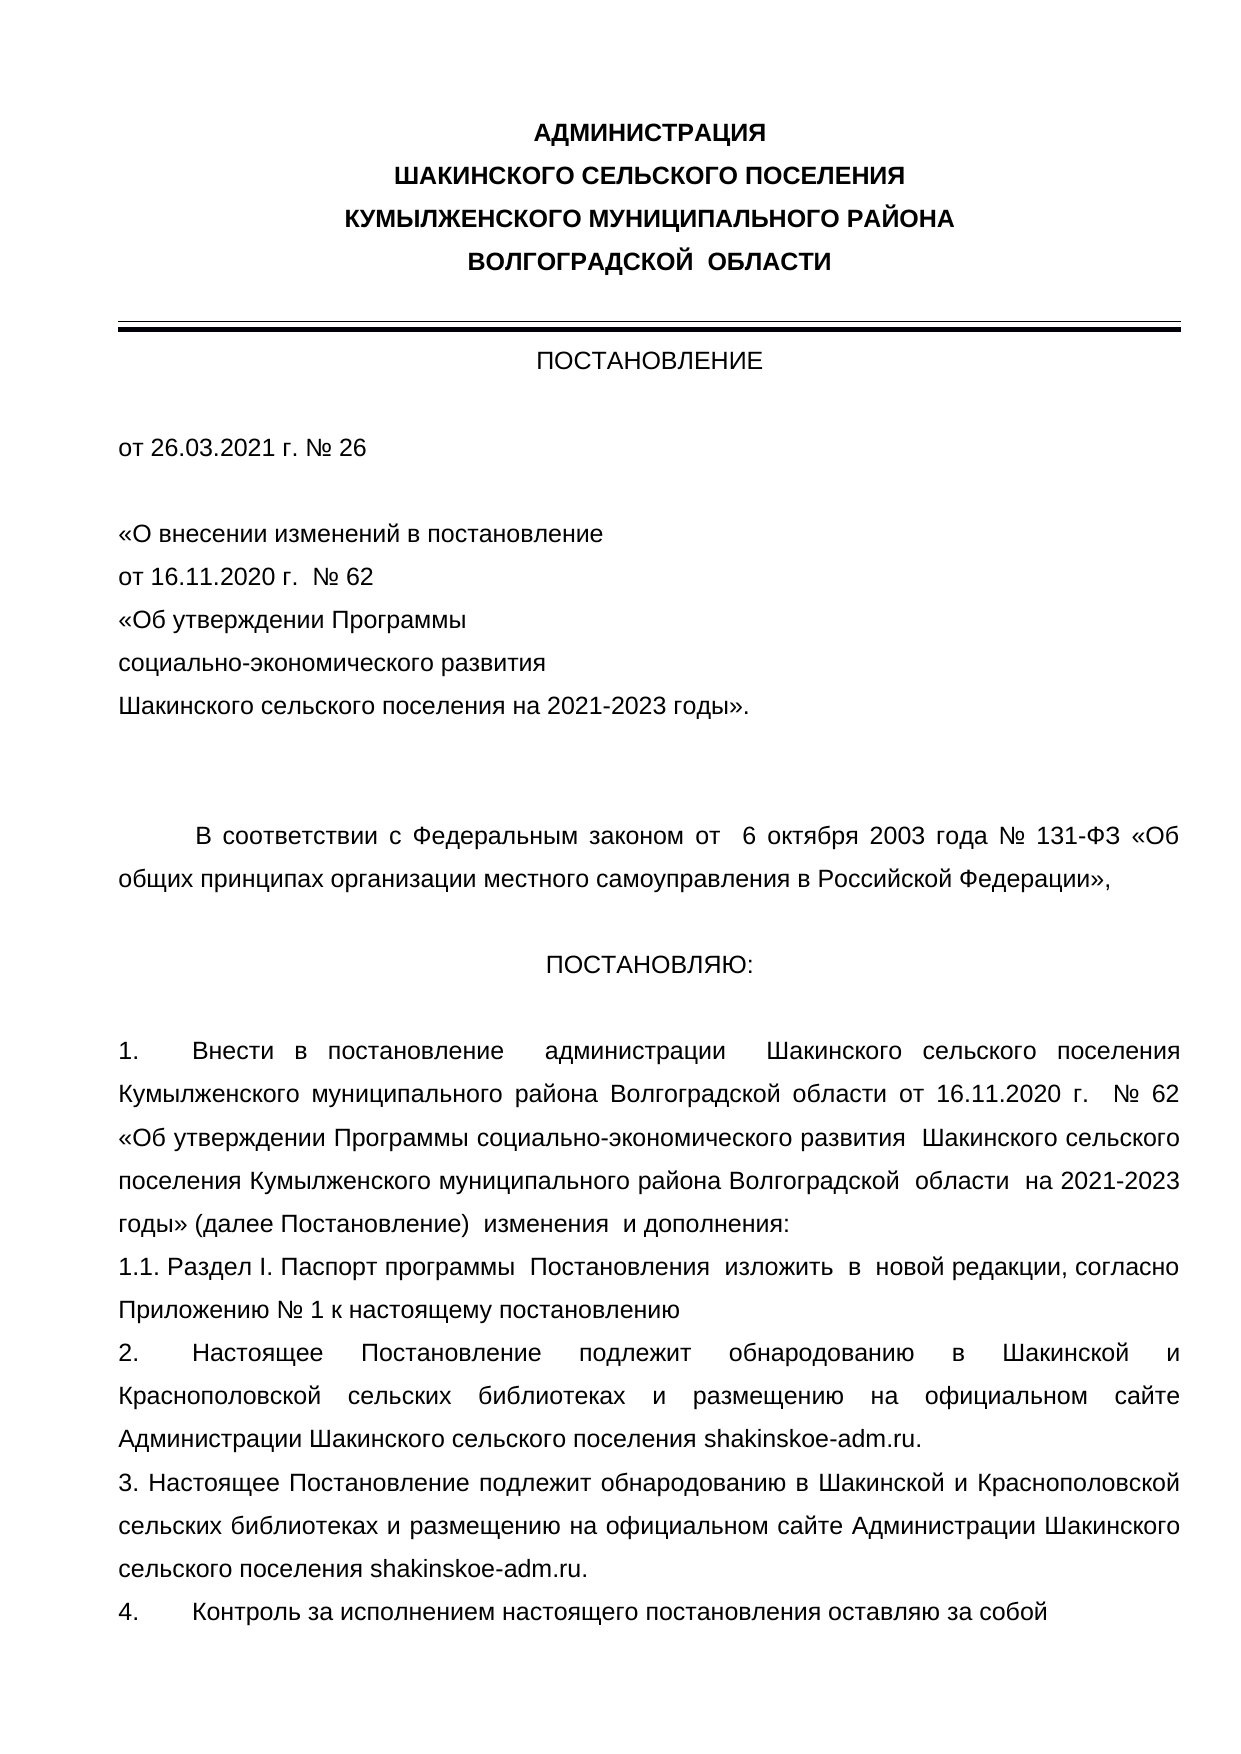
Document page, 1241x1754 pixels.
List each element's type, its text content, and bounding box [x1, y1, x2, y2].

text Шакинского сельского поселения на 2021-2023 годы». [118, 691, 1182, 720]
text социально-экономического развития [118, 648, 1182, 677]
text от 26.03.2021 г. № 26 [118, 432, 1181, 461]
text «Об утверждении Программы [118, 605, 1182, 634]
text В соответствии с Федеральным законом от 6 октября 2003 года № 131-ФЗ «Об общих принципах организации местного самоуправления в Российской Федерации», [118, 821, 1181, 892]
text «О внесении изменений в постановление [118, 519, 1181, 547]
text ШАКИНСКОГО СЕЛЬСКОГО ПОСЕЛЕНИЯ [118, 161, 1181, 190]
text 1.1. Раздел I. Паспорт программы Постановления изложить в новой редакции, согласно Приложению № 1 к настоящему постановлению [118, 1252, 1182, 1324]
text КУМЫЛЖЕНСКОГО МУНИЦИПАЛЬНОГО РАЙОНА [118, 204, 1181, 233]
text 4. Контроль за исполнением настоящего постановления оставляю за собой [118, 1597, 1181, 1626]
text ПОСТАНОВЛЯЮ: [118, 950, 1181, 979]
text от 16.11.2020 г. № 62 [118, 562, 1181, 591]
text ПОСТАНОВЛЕНИЕ [118, 346, 1181, 375]
list 3. Настоящее Постановление подлежит обнародованию в Шакинской и Краснополовской сельских библиотеках и размещению на официальном сайте Администрации Шакинского сельского поселения shakinskoe-adm.ru. [118, 1467, 1182, 1582]
list Внести в постановление администрации Шакинского сельского поселения Кумылженского муниципального района Волгоградской области от 16.11.2020 г. № 62 «Об утверждении Программы социально-экономического развития Шакинского сельского поселения Кумылженского муниципального района Волгоградской области на 2021-2023 годы» (далее Постановление) изменения и дополнения: [118, 1036, 1182, 1237]
text ВОЛГОГРАДСКОЙ ОБЛАСТИ [118, 247, 1181, 276]
text АДМИНИСТРАЦИЯ [118, 118, 1181, 147]
list Настоящее Постановление подлежит обнародованию в Шакинской и Краснополовской сельских библиотеках и размещению на официальном сайте Администрации Шакинского сельского поселения shakinskoe-adm.ru. [118, 1338, 1182, 1453]
